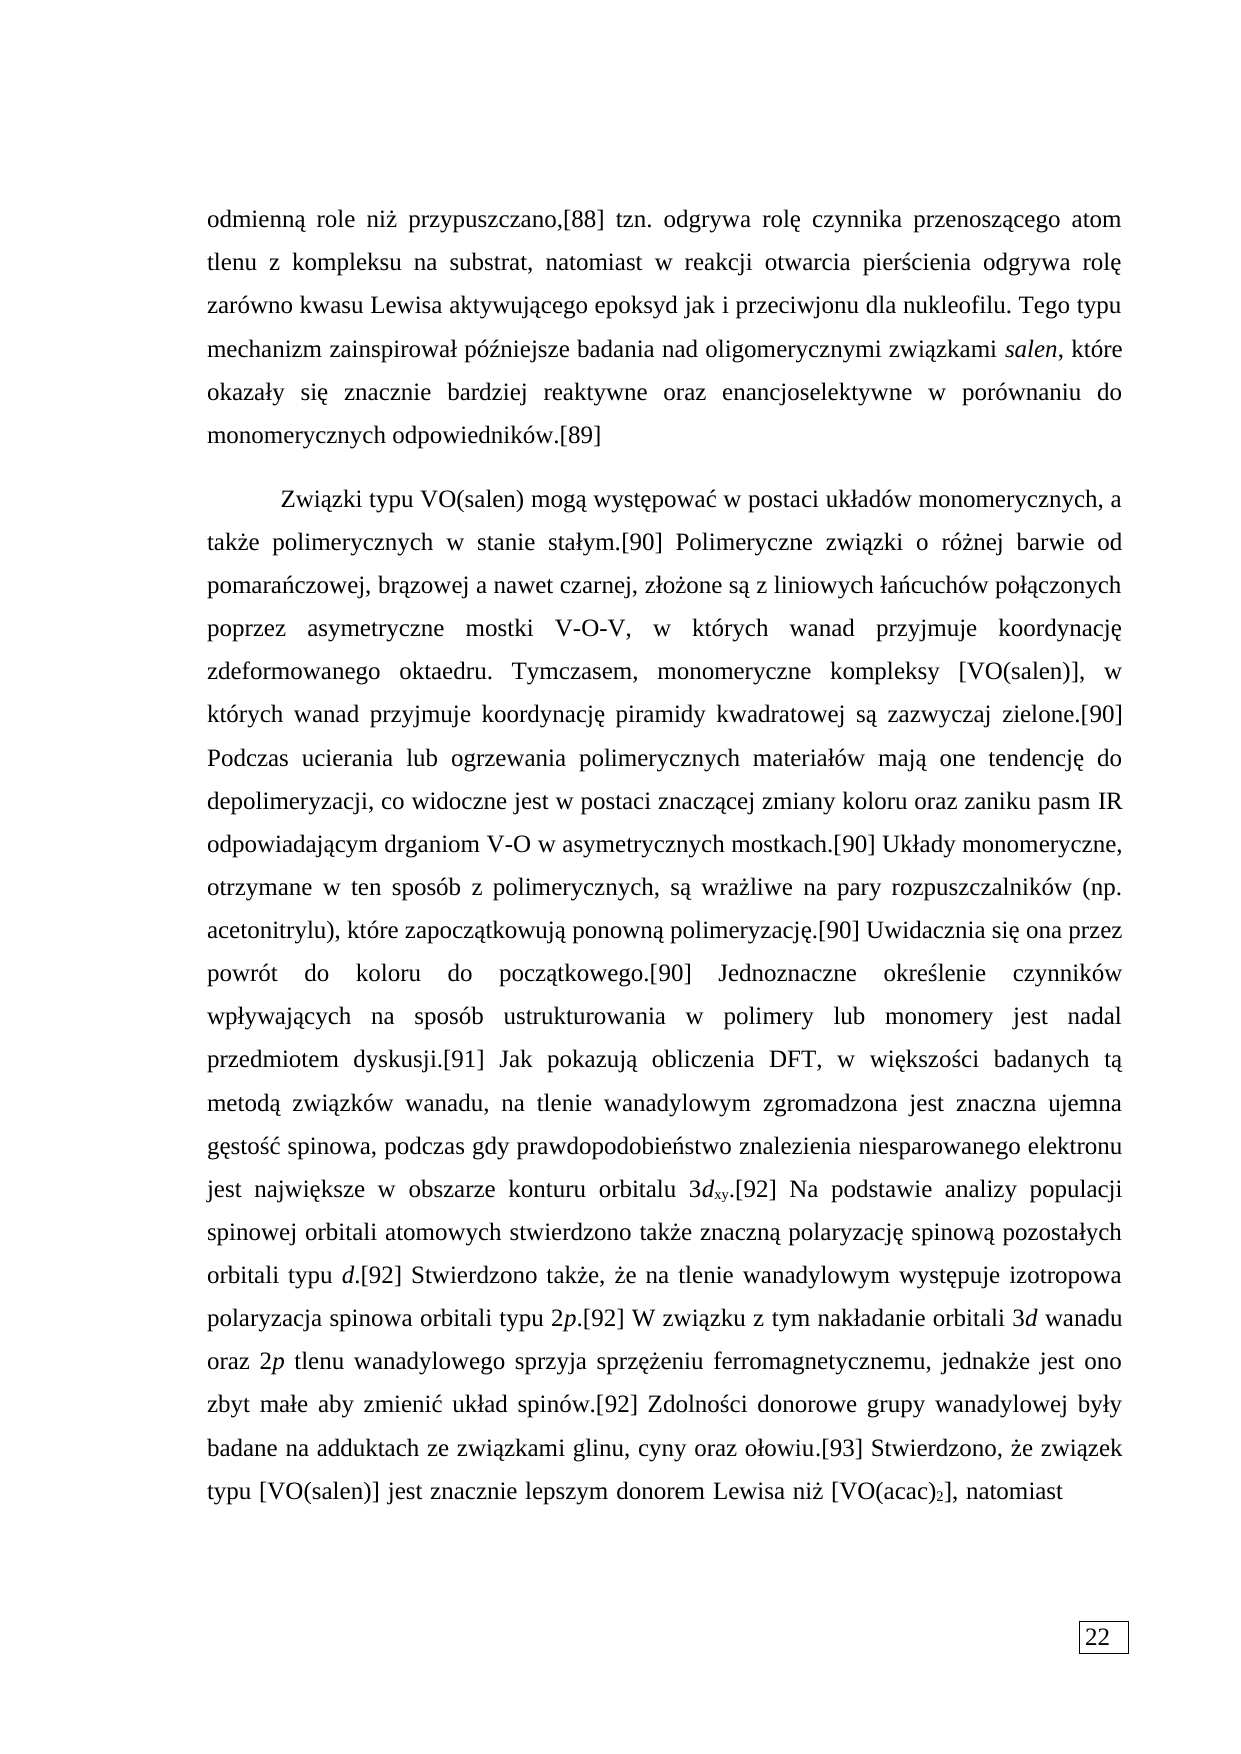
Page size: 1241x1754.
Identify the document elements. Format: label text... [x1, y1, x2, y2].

text Związki typu VO(salen) mogą występować w postaci układów monomerycznych, a także polimerycznych w stanie stałym.[90] Polimeryczne związki o różnej barwie od pomarańczowej, brązowej a nawet czarnej, złożone są z liniowych łańcuchów połączonych poprzez asymetryczne mostki V-O-V, w których wanad przyjmuje koordynację zdeformowanego oktaedru. Tymczasem, monomeryczne kompleksy [VO(salen)], w których wanad przyjmuje koordynację piramidy kwadratowej są zazwyczaj zielone.[90] Podczas ucierania lub ogrzewania polimerycznych materiałów mają one tendencję do depolimeryzacji, co widoczne jest w postaci znaczącej zmiany koloru oraz zaniku pasm IR odpowiadającym drganiom V-O w asymetrycznych mostkach.[90] Układy monomeryczne, otrzymane w ten sposób z polimerycznych, są wrażliwe na pary rozpuszczalników (np. acetonitrylu), które zapoczątkowują ponowną polimeryzację.[90] Uwidacznia się ona przez powrót do koloru do początkowego.[90] Jednoznaczne określenie czynników wpływających na sposób ustrukturowania w polimery lub monomery jest nadal przedmiotem dyskusji.[91] Jak pokazują obliczenia DFT, w większości badanych tą metodą związków wanadu, na tlenie wanadylowym zgromadzona jest znaczna ujemna gęstość spinowa, podczas gdy prawdopodobieństwo znalezienia niesparowanego elektronu jest największe w obszarze konturu orbitalu 3dxy.[92] Na podstawie analizy populacji spinowej orbitali atomowych stwierdzono także znaczną polaryzację spinową pozostałych orbitali typu d.[92] Stwierdzono także, że na tlenie wanadylowym występuje izotropowa polaryzacja spinowa orbitali typu 2p.[92] W związku z tym nakładanie orbitali 3d wanadu oraz 2p tlenu wanadylowego sprzyja sprzężeniu ferromagnetycznemu, jednakże jest ono zbyt małe aby zmienić układ spinów.[92] Zdolności donorowe grupy wanadylowej były badane na adduktach ze związkami glinu, cyny oraz ołowiu.[93] Stwierdzono, że związek typu [VO(salen)] jest znacznie lepszym donorem Lewisa niż [VO(acac)2], natomiast [207, 484, 1123, 1504]
text odmienną role niż przypuszczano,[88] tzn. odgrywa rolę czynnika przenoszącego atom tlenu z kompleksu na substrat, natomiast w reakcji otwarcia pierścienia odgrywa rolę zarówno kwasu Lewisa aktywującego epoksyd jak i przeciwjonu dla nukleofilu. Tego typu mechanizm zainspirował późniejsze badania nad oligomerycznymi związkami salen, które okazały się znacznie bardziej reaktywne oraz enancjoselektywne w porównaniu do monomerycznych odpowiedników.[89] [207, 204, 1122, 449]
